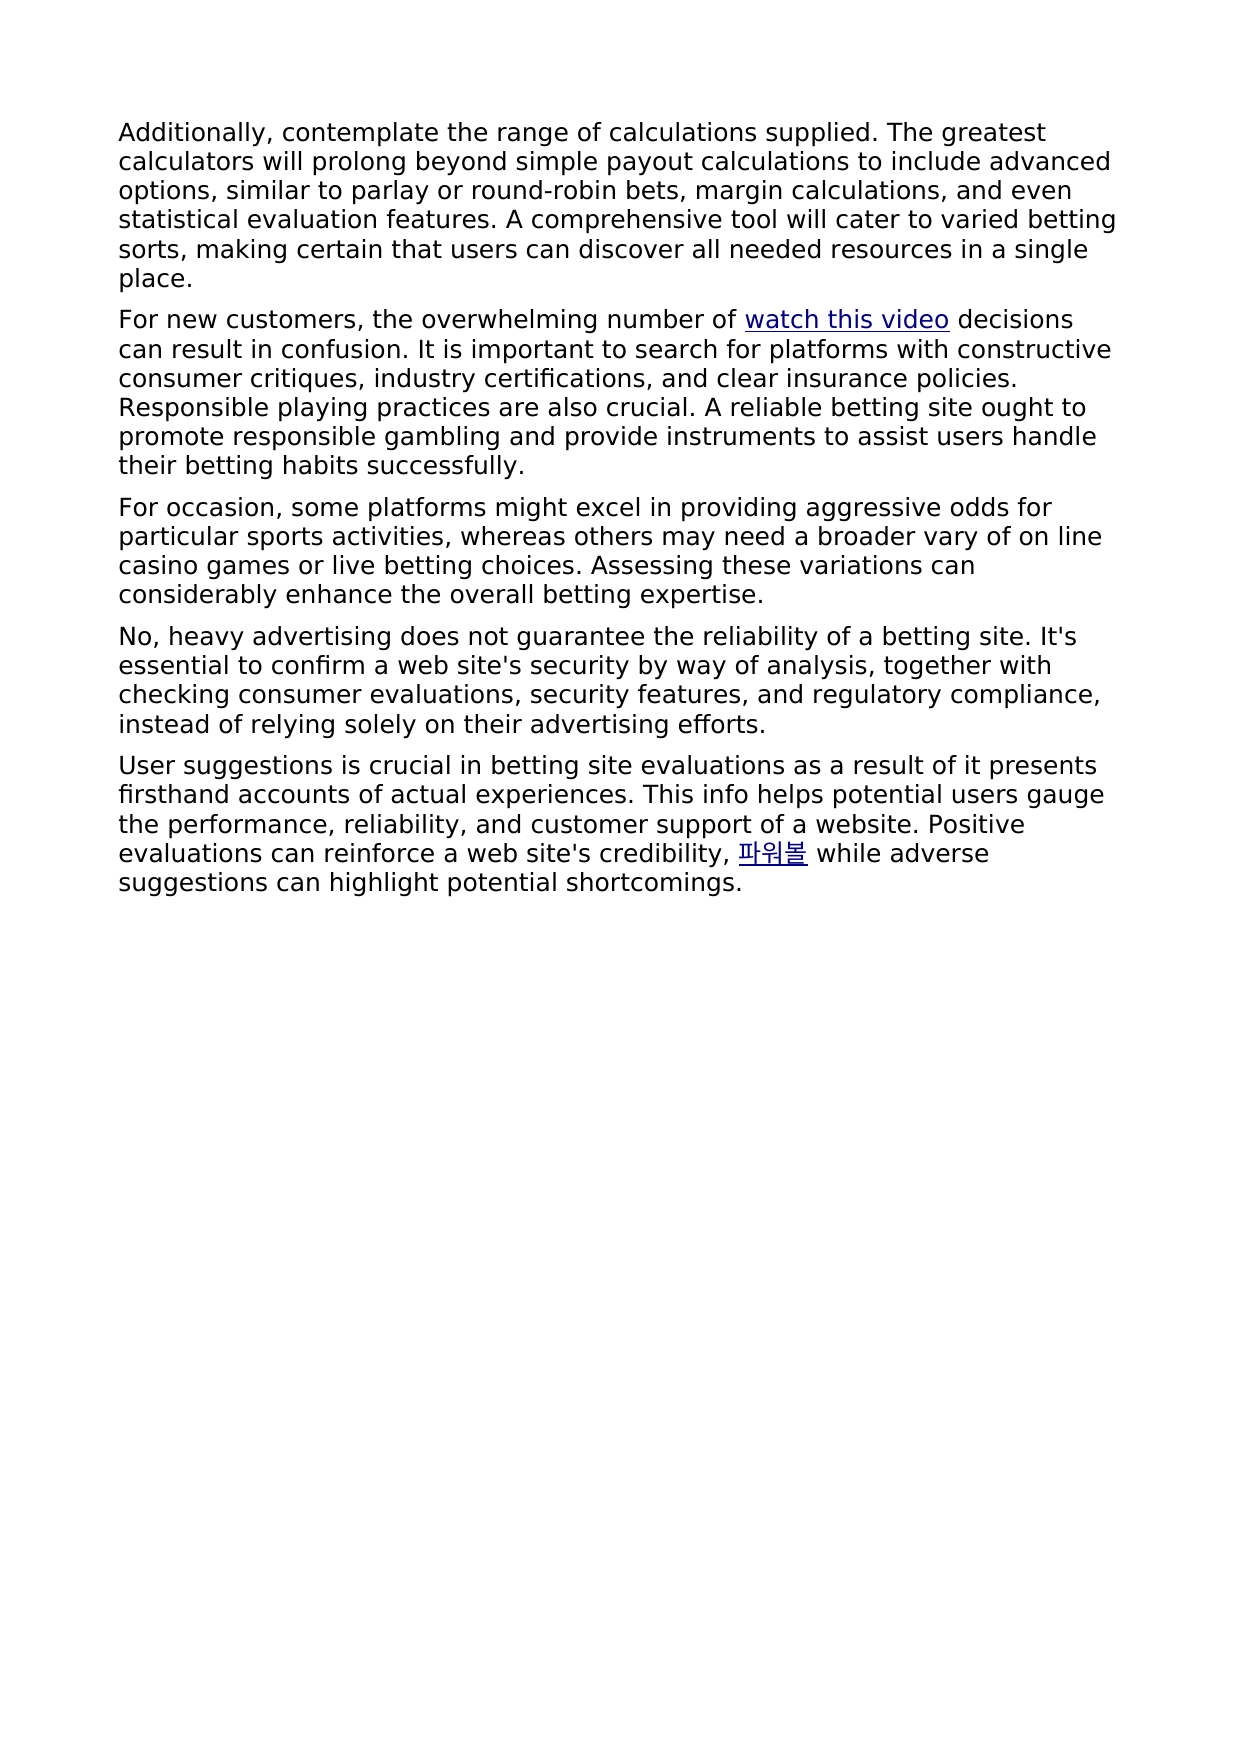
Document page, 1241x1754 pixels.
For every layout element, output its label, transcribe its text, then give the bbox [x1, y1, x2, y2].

text Additionally, contemplate the range of calculations supplied. The greatest calculators will prolong beyond simple payout calculations to include advanced options, similar to parlay or round-robin bets, margin calculations, and even statistical evaluation features. A comprehensive tool will cater to varied betting sorts, making certain that users can discover all needed resources in a single place. [118, 118, 1122, 293]
text User suggestions is crucial in betting site evaluations as a result of it presents firsthand accounts of actual experiences. This info helps potential users gauge the performance, reliability, and customer support of a website. Positive evaluations can reinforce a web site's credibility, 파워볼 while adverse suggestions can highlight potential shortcomings. [118, 751, 1122, 897]
text For new customers, the overwhelming number of watch this video decisions can result in confusion. It is important to search for platforms with constructive consumer critiques, industry certifications, and clear insurance policies. Responsible playing practices are also crucial. A reliable betting site ought to promote responsible gambling and provide instruments to assist users handle their betting habits successfully. [118, 306, 1122, 481]
text For occasion, some platforms might excel in providing aggressive odds for particular sports activities, whereas others may need a broader vary of on line casino games or live betting choices. Assessing these variations can considerably enhance the overall betting expertise. [118, 493, 1122, 610]
text No, heavy advertising does not guarantee the reliability of a betting site. It's essential to confirm a web site's security by way of analysis, together with checking consumer evaluations, security features, and regulatory compliance, instead of relying solely on their advertising efforts. [118, 622, 1122, 739]
